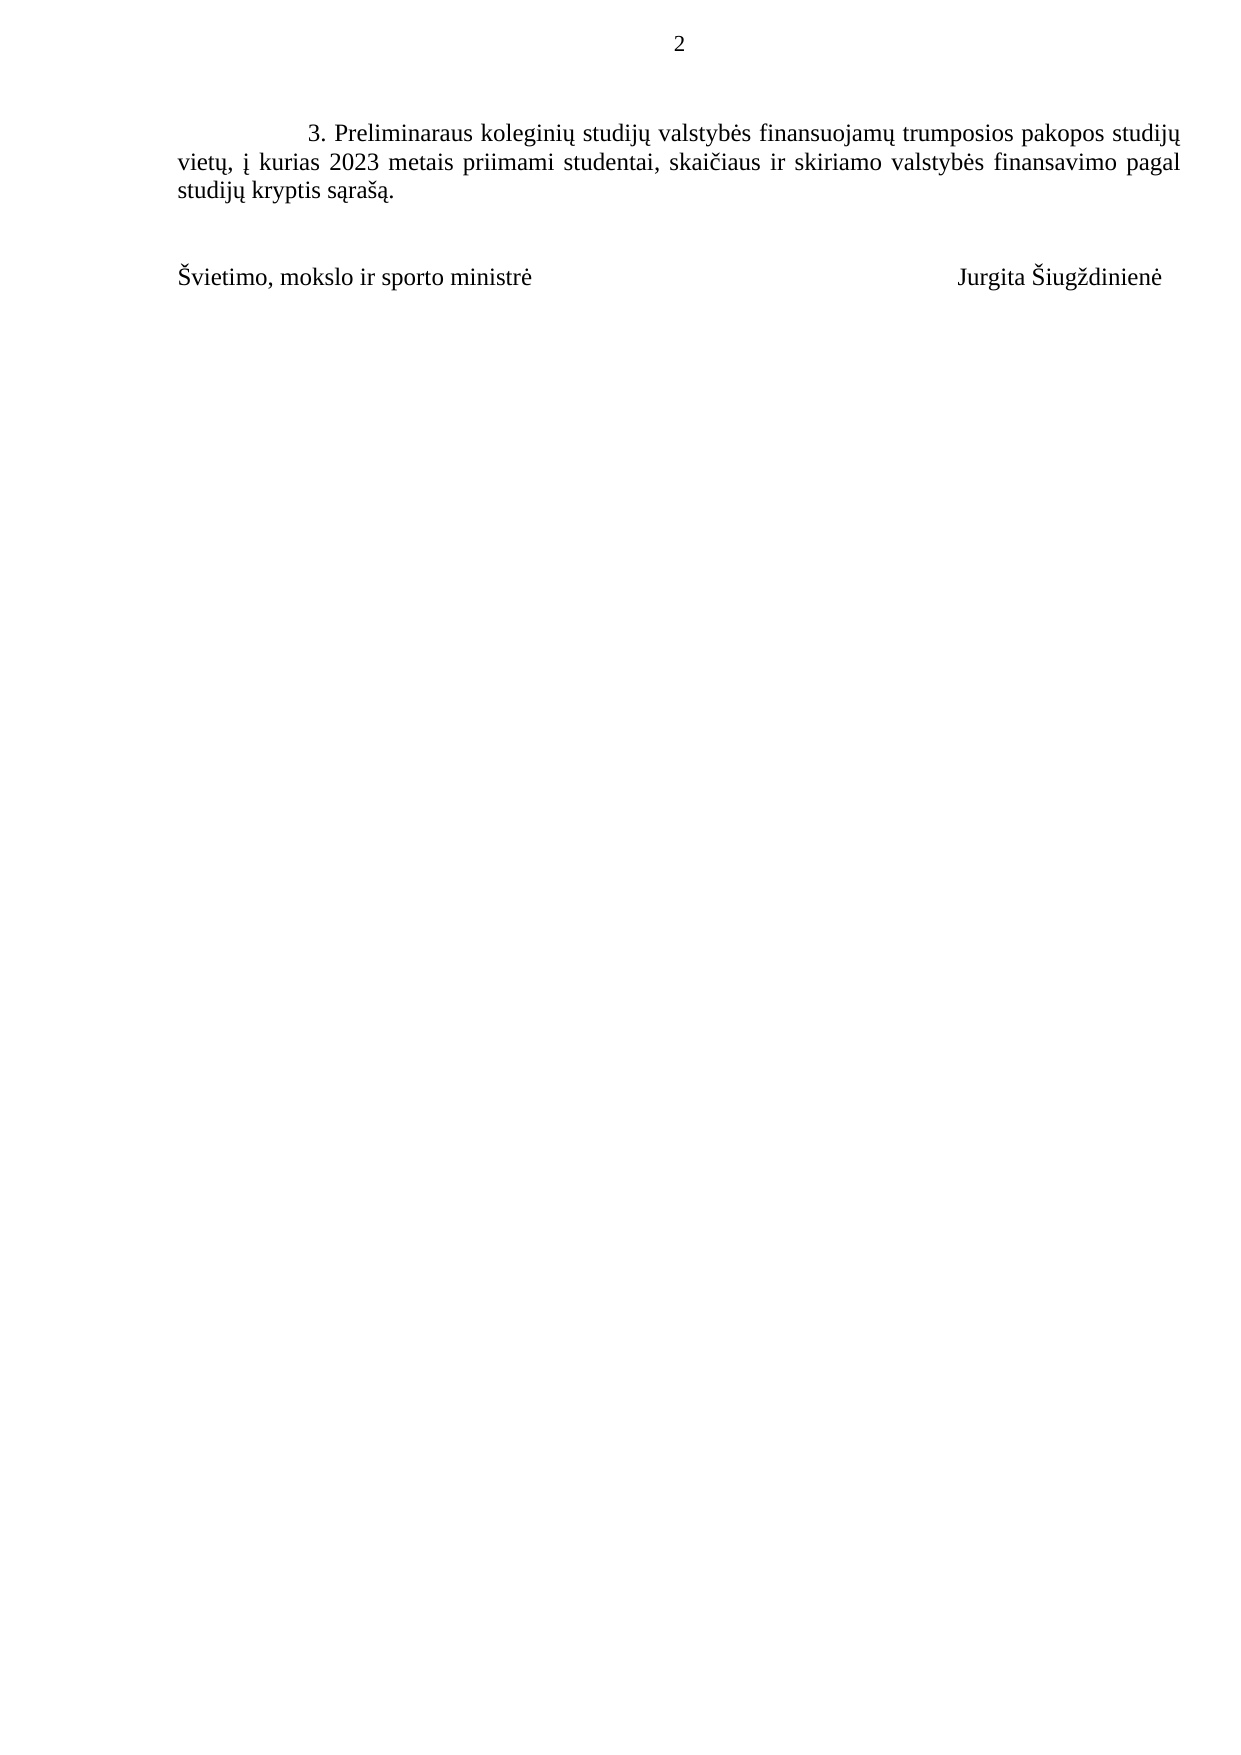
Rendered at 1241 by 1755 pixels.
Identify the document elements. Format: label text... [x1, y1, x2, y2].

text Švietimo, mokslo ir sporto ministrė Jurgita Šiugždinienė [177, 262, 1181, 291]
text 3. Preliminaraus koleginių studijų valstybės finansuojamų trumposios pakopos studijų vietų, į kurias 2023 metais priimami studentai, skaičiaus ir skiriamo valstybės finansavimo pagal studijų kryptis sąrašą. [177, 118, 1181, 204]
